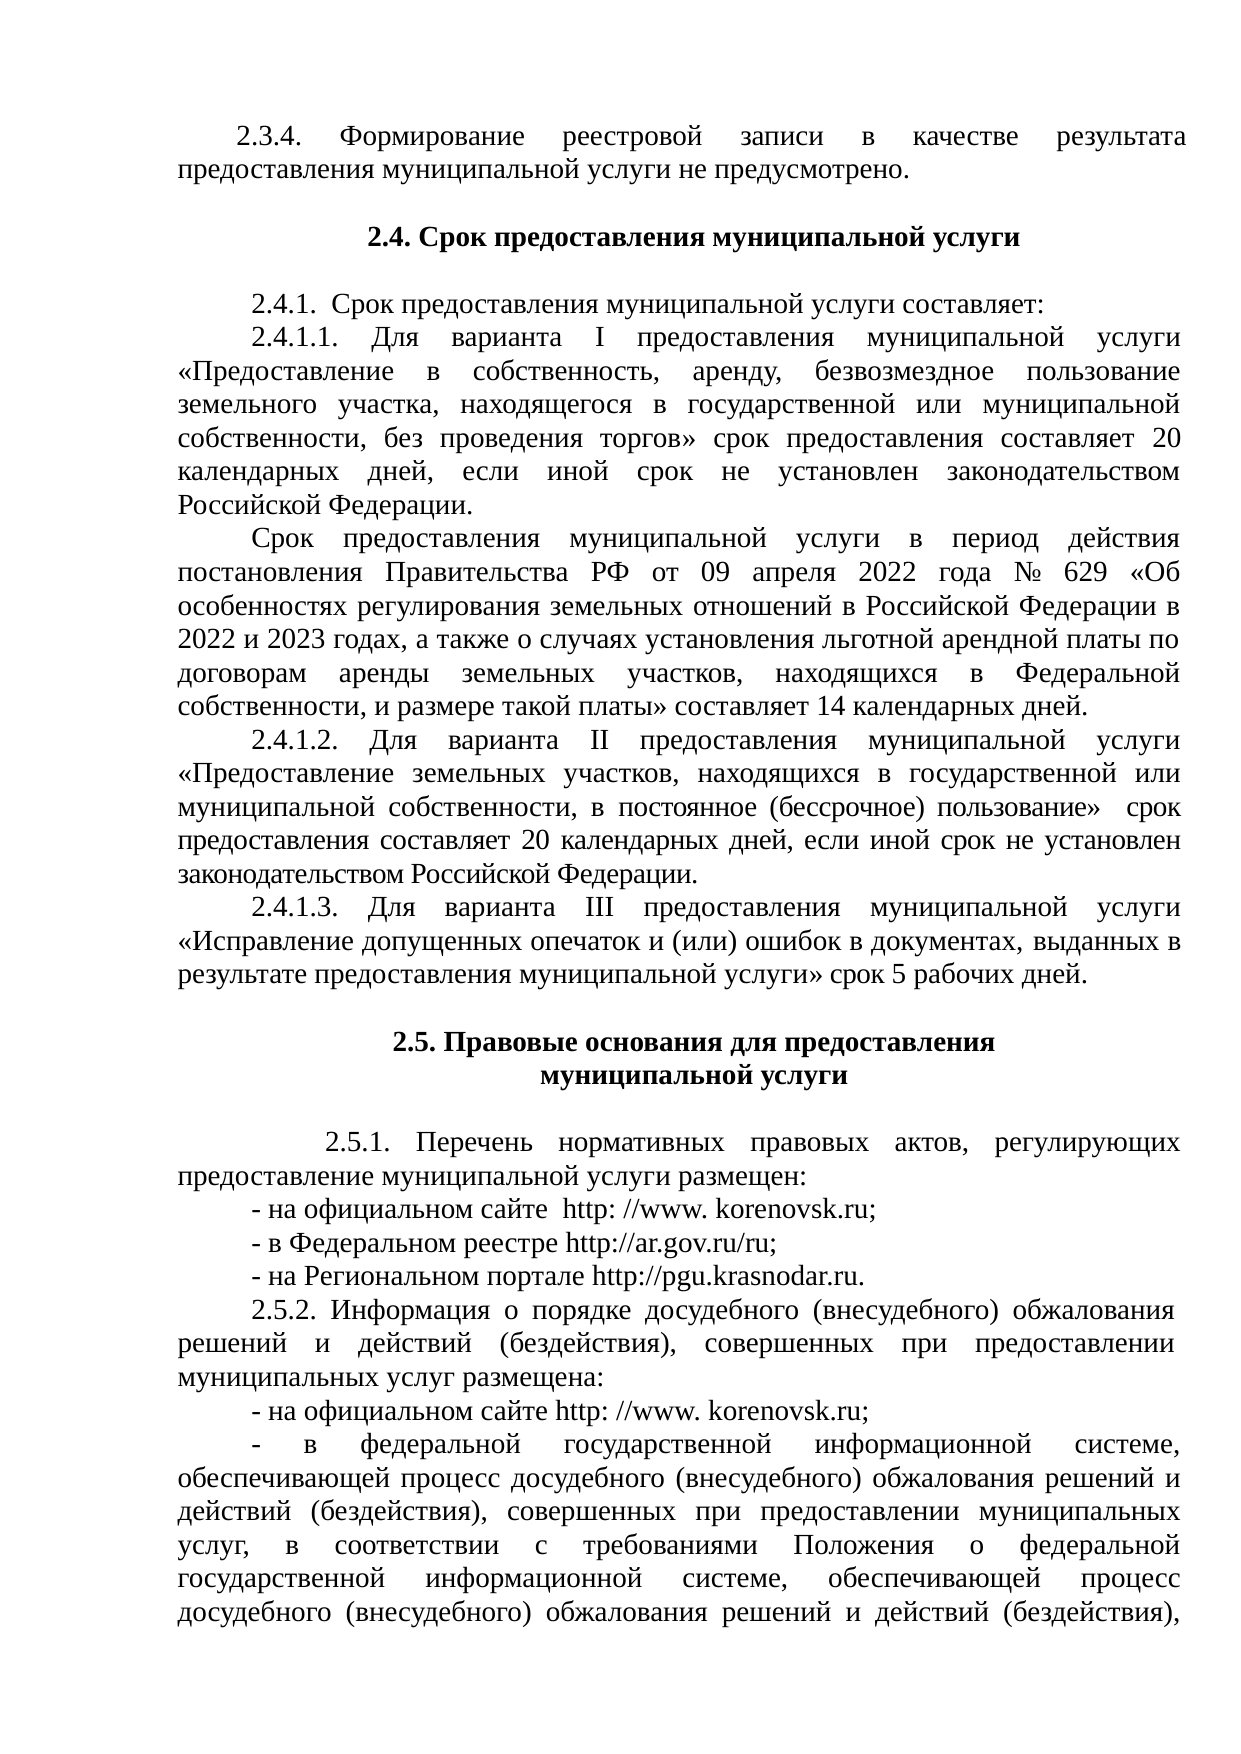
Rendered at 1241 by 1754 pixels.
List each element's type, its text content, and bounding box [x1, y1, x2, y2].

text - в федеральной государственной информационной системе, обеспечивающей процесс досудебного (внесудебного) обжалования решений и действий (бездействия), совершенных при предоставлении муниципальных услуг, в соответствии с требованиями Положения о федеральной государственной информационной системе, обеспечивающей процесс досудебного (внесудебного) обжалования решений и действий (бездействия), [177, 1426, 1181, 1627]
text 2.5.1. Перечень нормативных правовых актов, регулирующих предоставление муниципальной услуги размещен: [177, 1124, 1181, 1191]
text муниципальной услуги [177, 1057, 1211, 1091]
text 2.4. Срок предоставления муниципальной услуги [177, 219, 1211, 252]
text - на Региональном портале http://pgu.krasnodar.ru. [177, 1258, 1211, 1292]
text - на официальном сайте http: //www. korenovsk.ru; [177, 1191, 1211, 1225]
text 2.4.1.1. Для варианта I предоставления муниципальной услуги «Предоставление в собственность, аренду, безвозмездное пользование земельного участка, находящегося в государственной или муниципальной собственности, без проведения торгов» срок предоставления составляет 20 календарных дней, если иной срок не установлен законодательством Российской Федерации. [177, 319, 1181, 521]
text 2.4.1.3. Для варианта III предоставления муниципальной услуги «Исправление допущенных опечаток и (или) ошибок в документах, выданных в результате предоставления муниципальной услуги» срок 5 рабочих дней. [177, 889, 1181, 990]
text 2.3.4. Формирование реестровой записи в качестве результата предоставления муниципальной услуги не предусмотрено. [177, 118, 1187, 185]
text 2.5.2. Информация о порядке досудебного (внесудебного) обжалования решений и действий (бездействия), совершенных при предоставлении муниципальных услуг размещена: [177, 1292, 1175, 1393]
text 2.5. Правовые основания для предоставления [177, 1024, 1211, 1057]
text - на официальном сайте http: //www. korenovsk.ru; [177, 1393, 1211, 1426]
subtitle - в Федеральном реестре http://ar.gov.ru/ru; [177, 1225, 1211, 1258]
text 2.4.1. Срок предоставления муниципальной услуги составляет: [177, 286, 1181, 319]
text 2.4.1.2. Для варианта II предоставления муниципальной услуги «Предоставление земельных участков, находящихся в государственной или муниципальной собственности, в постоянное (бессрочное) пользование» срок предоставления составляет 20 календарных дней, если иной срок не установлен законодательством Российской Федерации. [177, 722, 1181, 889]
text Срок предоставления муниципальной услуги в период действия постановления Правительства РФ от 09 апреля 2022 года № 629 «Об особенностях регулирования земельных отношений в Российской Федерации в 2022 и 2023 годах, а также о случаях установления льготной арендной платы по договорам аренды земельных участков, находящихся в Федеральной собственности, и размере такой платы» составляет 14 календарных дней. [177, 521, 1181, 722]
